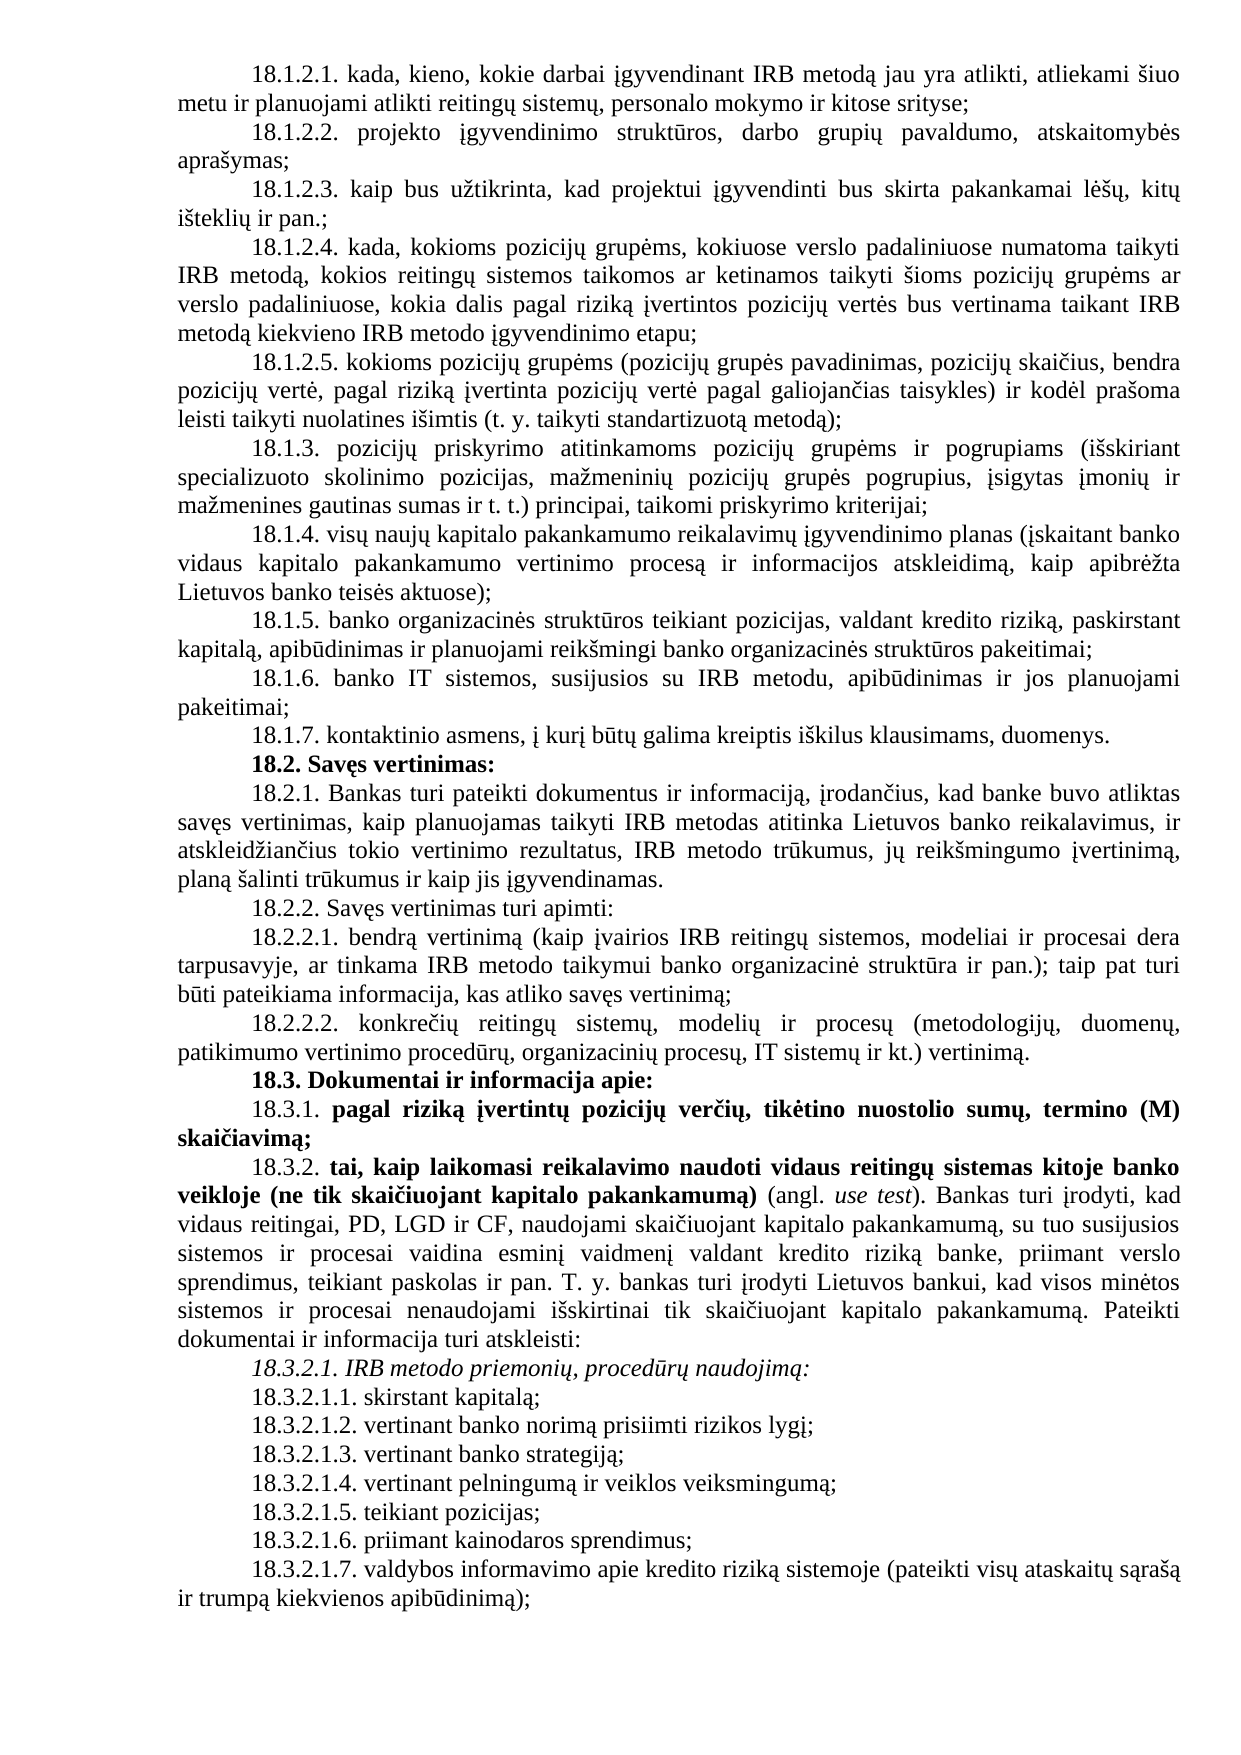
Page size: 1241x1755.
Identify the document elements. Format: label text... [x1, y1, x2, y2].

text 18.3.2.1.2. vertinant banko norimą prisiimti rizikos lygį; [177, 1410, 1181, 1439]
text 18.3.2.1.4. vertinant pelningumą ir veiklos veiksmingumą; [177, 1468, 1181, 1497]
text 18.3.2.1.1. skirstant kapitalą; [177, 1382, 1181, 1410]
text 18.2. Savęs vertinimas: [177, 749, 1181, 778]
text 18.3.2.1.6. priimant kainodaros sprendimus; [177, 1525, 1181, 1554]
text 18.1.2.5. kokioms pozicijų grupėms (pozicijų grupės pavadinimas, pozicijų skaičius, bendra pozicijų vertė, pagal riziką įvertinta pozicijų vertė pagal galiojančias taisykles) ir kodėl prašoma leisti taikyti nuolatines išimtis (t. y. taikyti standartizuotą metodą); [177, 347, 1181, 433]
text 18.1.6. banko IT sistemos, susijusios su IRB metodu, apibūdinimas ir jos planuojami pakeitimai; [177, 663, 1181, 720]
text 18.1.2.2. projekto įgyvendinimo struktūros, darbo grupių pavaldumo, atskaitomybės aprašymas; [177, 117, 1181, 174]
text 18.3.2. tai, kaip laikomasi reikalavimo naudoti vidaus reitingų sistemas kitoje banko veikloje (ne tik skaičiuojant kapitalo pakankamumą) (angl. use test). Bankas turi įrodyti, kad vidaus reitingai, PD, LGD ir CF, naudojami skaičiuojant kapitalo pakankamumą, su tuo susijusios sistemos ir procesai vaidina esminį vaidmenį valdant kredito riziką banke, priimant verslo sprendimus, teikiant paskolas ir pan. T. y. bankas turi įrodyti Lietuvos bankui, kad visos minėtos sistemos ir procesai nenaudojami išskirtinai tik skaičiuojant kapitalo pakankamumą. Pateikti dokumentai ir informacija turi atskleisti: [177, 1152, 1181, 1353]
text 18.1.3. pozicijų priskyrimo atitinkamoms pozicijų grupėms ir pogrupiams (išskiriant specializuoto skolinimo pozicijas, mažmeninių pozicijų grupės pogrupius, įsigytas įmonių ir mažmenines gautinas sumas ir t. t.) principai, taikomi priskyrimo kriterijai; [177, 433, 1181, 519]
text 18.2.2.2. konkrečių reitingų sistemų, modelių ir procesų (metodologijų, duomenų, patikimumo vertinimo procedūrų, organizacinių procesų, IT sistemų ir kt.) vertinimą. [177, 1008, 1181, 1065]
text 18.1.7. kontaktinio asmens, į kurį būtų galima kreiptis iškilus klausimams, duomenys. [177, 720, 1181, 749]
text 18.3. Dokumentai ir informacija apie: [177, 1065, 1181, 1094]
text 18.2.2. Savęs vertinimas turi apimti: [177, 893, 1181, 922]
text 18.3.2.1.7. valdybos informavimo apie kredito riziką sistemoje (pateikti visų ataskaitų sąrašą ir trumpą kiekvienos apibūdinimą); [177, 1554, 1181, 1612]
text 18.3.2.1. IRB metodo priemonių, procedūrų naudojimą: [177, 1353, 1181, 1382]
text 18.2.2.1. bendrą vertinimą (kaip įvairios IRB reitingų sistemos, modeliai ir procesai dera tarpusavyje, ar tinkama IRB metodo taikymui banko organizacinė struktūra ir pan.); taip pat turi būti pateikiama informacija, kas atliko savęs vertinimą; [177, 922, 1181, 1008]
text 18.1.2.3. kaip bus užtikrinta, kad projektui įgyvendinti bus skirta pakankamai lėšų, kitų išteklių ir pan.; [177, 174, 1181, 232]
text 18.1.2.4. kada, kokioms pozicijų grupėms, kokiuose verslo padaliniuose numatoma taikyti IRB metodą, kokios reitingų sistemos taikomos ar ketinamos taikyti šioms pozicijų grupėms ar verslo padaliniuose, kokia dalis pagal riziką įvertintos pozicijų vertės bus vertinama taikant IRB metodą kiekvieno IRB metodo įgyvendinimo etapu; [177, 232, 1181, 347]
text 18.1.4. visų naujų kapitalo pakankamumo reikalavimų įgyvendinimo planas (įskaitant banko vidaus kapitalo pakankamumo vertinimo procesą ir informacijos atskleidimą, kaip apibrėžta Lietuvos banko teisės aktuose); [177, 519, 1181, 605]
text 18.3.1. pagal riziką įvertintų pozicijų verčių, tikėtino nuostolio sumų, termino (M) skaičiavimą; [177, 1094, 1181, 1152]
text 18.1.5. banko organizacinės struktūros teikiant pozicijas, valdant kredito riziką, paskirstant kapitalą, apibūdinimas ir planuojami reikšmingi banko organizacinės struktūros pakeitimai; [177, 605, 1181, 663]
text 18.2.1. Bankas turi pateikti dokumentus ir informaciją, įrodančius, kad banke buvo atliktas savęs vertinimas, kaip planuojamas taikyti IRB metodas atitinka Lietuvos banko reikalavimus, ir atskleidžiančius tokio vertinimo rezultatus, IRB metodo trūkumus, jų reikšmingumo įvertinimą, planą šalinti trūkumus ir kaip jis įgyvendinamas. [177, 778, 1181, 893]
text 18.3.2.1.3. vertinant banko strategiją; [177, 1439, 1181, 1468]
text 18.1.2.1. kada, kieno, kokie darbai įgyvendinant IRB metodą jau yra atlikti, atliekami šiuo metu ir planuojami atlikti reitingų sistemų, personalo mokymo ir kitose srityse; [177, 59, 1181, 117]
text 18.3.2.1.5. teikiant pozicijas; [177, 1497, 1181, 1525]
